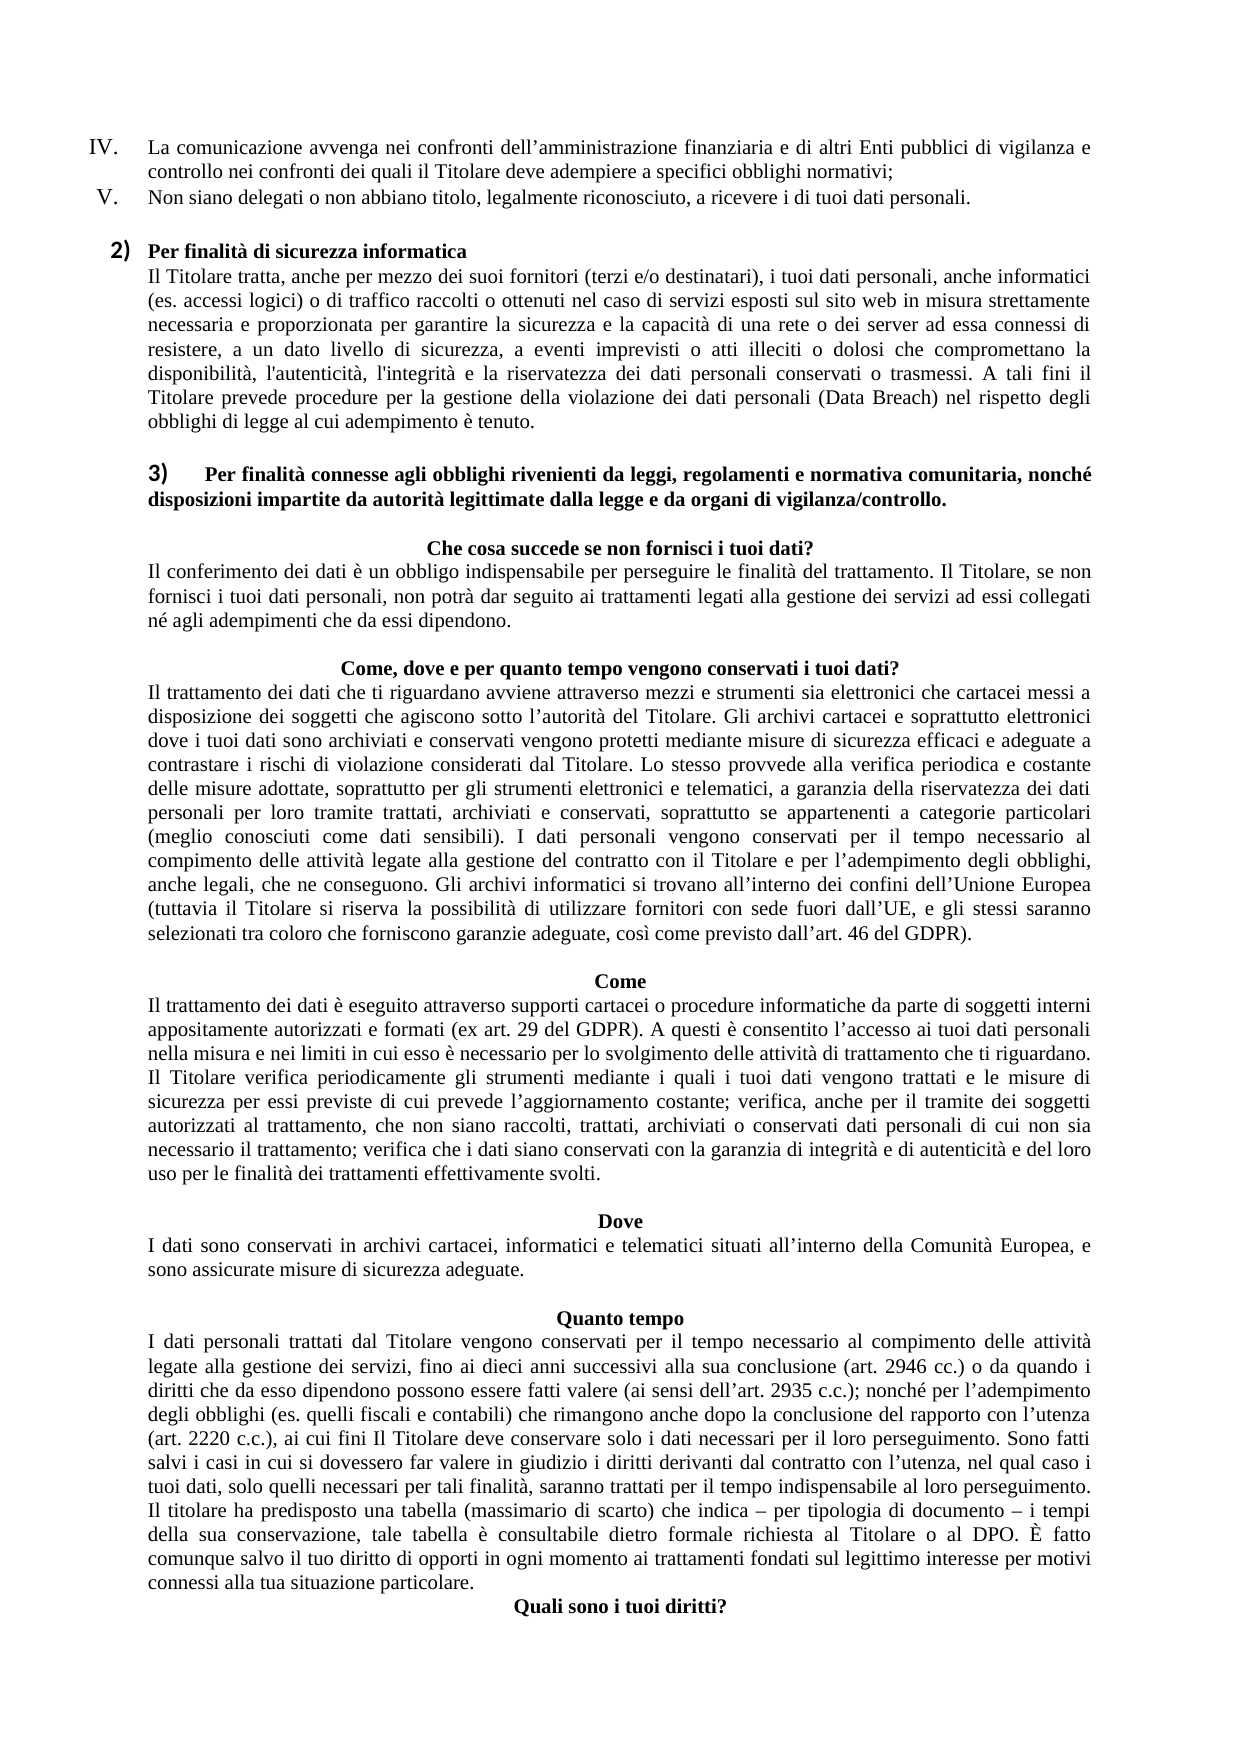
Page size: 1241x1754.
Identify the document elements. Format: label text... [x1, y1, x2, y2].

text Quanto tempo [148, 1305, 1093, 1329]
text Il trattamento dei dati che ti riguardano avviene attraverso mezzi e strumenti sia elettronici che cartacei messi a disposizione dei soggetti che agiscono sotto l’autorità del Titolare. Gli archivi cartacei e soprattutto elettronici dove i tuoi dati sono archiviati e conservati vengono protetti mediante misure di sicurezza efficaci e adeguate a contrastare i rischi di violazione considerati dal Titolare. Lo stesso provvede alla verifica periodica e costante delle misure adottate, soprattutto per gli strumenti elettronici e telematici, a garanzia della riservatezza dei dati personali per loro tramite trattati, archiviati e conservati, soprattutto se appartenenti a categorie particolari (meglio conosciuti come dati sensibili). I dati personali vengono conservati per il tempo necessario al compimento delle attività legate alla gestione del contratto con il Titolare e per l’adempimento degli obblighi, anche legali, che ne conseguono. Gli archivi informatici si trovano all’interno dei confini dell’Unione Europea (tuttavia il Titolare si riserva la possibilità di utilizzare fornitori con sede fuori dall’UE, e gli stessi saranno selezionati tra coloro che forniscono garanzie adeguate, così come previsto dall’art. 46 del GDPR). [148, 680, 1093, 944]
list Per finalità di sicurezza informatica [110, 234, 1093, 264]
text Come [148, 968, 1093, 993]
text Quali sono i tuoi diritti? [148, 1594, 1093, 1618]
list Non siano delegati o non abbiano titolo, legalmente riconosciuto, a ricevere i di tuoi dati personali. [96, 183, 1093, 210]
text Il conferimento dei dati è un obbligo indispensabile per perseguire le finalità del trattamento. Il Titolare, se non fornisci i tuoi dati personali, non potrà dar seguito ai trattamenti legati alla gestione dei servizi ad essi collegati né agli adempimenti che da essi dipendono. [148, 559, 1093, 632]
text Il trattamento dei dati è eseguito attraverso supporti cartacei o procedure informatiche da parte di soggetti interni appositamente autorizzati e formati (ex art. 29 del GDPR). A questi è consentito l’accesso ai tuoi dati personali nella misura e nei limiti in cui esso è necessario per lo svolgimento delle attività di trattamento che ti riguardano. Il Titolare verifica periodicamente gli strumenti mediante i quali i tuoi dati vengono trattati e le misure di sicurezza per essi previste di cui prevede l’aggiornamento costante; verifica, anche per il tramite dei soggetti autorizzati al trattamento, che non siano raccolti, trattati, archiviati o conservati dati personali di cui non sia necessario il trattamento; verifica che i dati siano conservati con la garanzia di integrità e di autenticità e del loro uso per le finalità dei trattamenti effettivamente svolti. [148, 993, 1093, 1185]
text Dove [148, 1209, 1093, 1233]
list Per finalità connesse agli obblighi rivenienti da leggi, regolamenti e normativa comunitaria, nonché disposizioni impartite da autorità legittimate dalla legge e da organi di vigilanza/controllo. [148, 457, 1093, 511]
list La comunicazione avvenga nei confronti dell’amministrazione finanziaria e di altri Enti pubblici di vigilanza e controllo nei confronti dei quali il Titolare deve adempiere a specifici obblighi normativi; [89, 133, 1093, 183]
text Il Titolare tratta, anche per mezzo dei suoi fornitori (terzi e/o destinatari), i tuoi dati personali, anche informatici (es. accessi logici) o di traffico raccolti o ottenuti nel caso di servizi esposti sul sito web in misura strettamente necessaria e proporzionata per garantire la sicurezza e la capacità di una rete o dei server ad essa connessi di resistere, a un dato livello di sicurezza, a eventi imprevisti o atti illeciti o dolosi che compromettano la disponibilità, l'autenticità, l'integrità e la riservatezza dei dati personali conservati o trasmessi. A tali fini il Titolare prevede procedure per la gestione della violazione dei dati personali (Data Breach) nel rispetto degli obblighi di legge al cui adempimento è tenuto. [148, 264, 1093, 433]
text Che cosa succede se non fornisci i tuoi dati? [148, 535, 1093, 559]
text I dati sono conservati in archivi cartacei, informatici e telematici situati all’interno della Comunità Europea, e sono assicurate misure di sicurezza adeguate. [148, 1233, 1093, 1281]
text Come, dove e per quanto tempo vengono conservati i tuoi dati? [148, 656, 1093, 680]
text I dati personali trattati dal Titolare vengono conservati per il tempo necessario al compimento delle attività legate alla gestione dei servizi, fino ai dieci anni successivi alla sua conclusione (art. 2946 cc.) o da quando i diritti che da esso dipendono possono essere fatti valere (ai sensi dell’art. 2935 c.c.); nonché per l’adempimento degli obblighi (es. quelli fiscali e contabili) che rimangono anche dopo la conclusione del rapporto con l’utenza (art. 2220 c.c.), ai cui fini Il Titolare deve conservare solo i dati necessari per il loro perseguimento. Sono fatti salvi i casi in cui si dovessero far valere in giudizio i diritti derivanti dal contratto con l’utenza, nel qual caso i tuoi dati, solo quelli necessari per tali finalità, saranno trattati per il tempo indispensabile al loro perseguimento. Il titolare ha predisposto una tabella (massimario di scarto) che indica – per tipologia di documento – i tempi della sua conservazione, tale tabella è consultabile dietro formale richiesta al Titolare o al DPO. È fatto comunque salvo il tuo diritto di opporti in ogni momento ai trattamenti fondati sul legittimo interesse per motivi connessi alla tua situazione particolare. [148, 1329, 1093, 1594]
